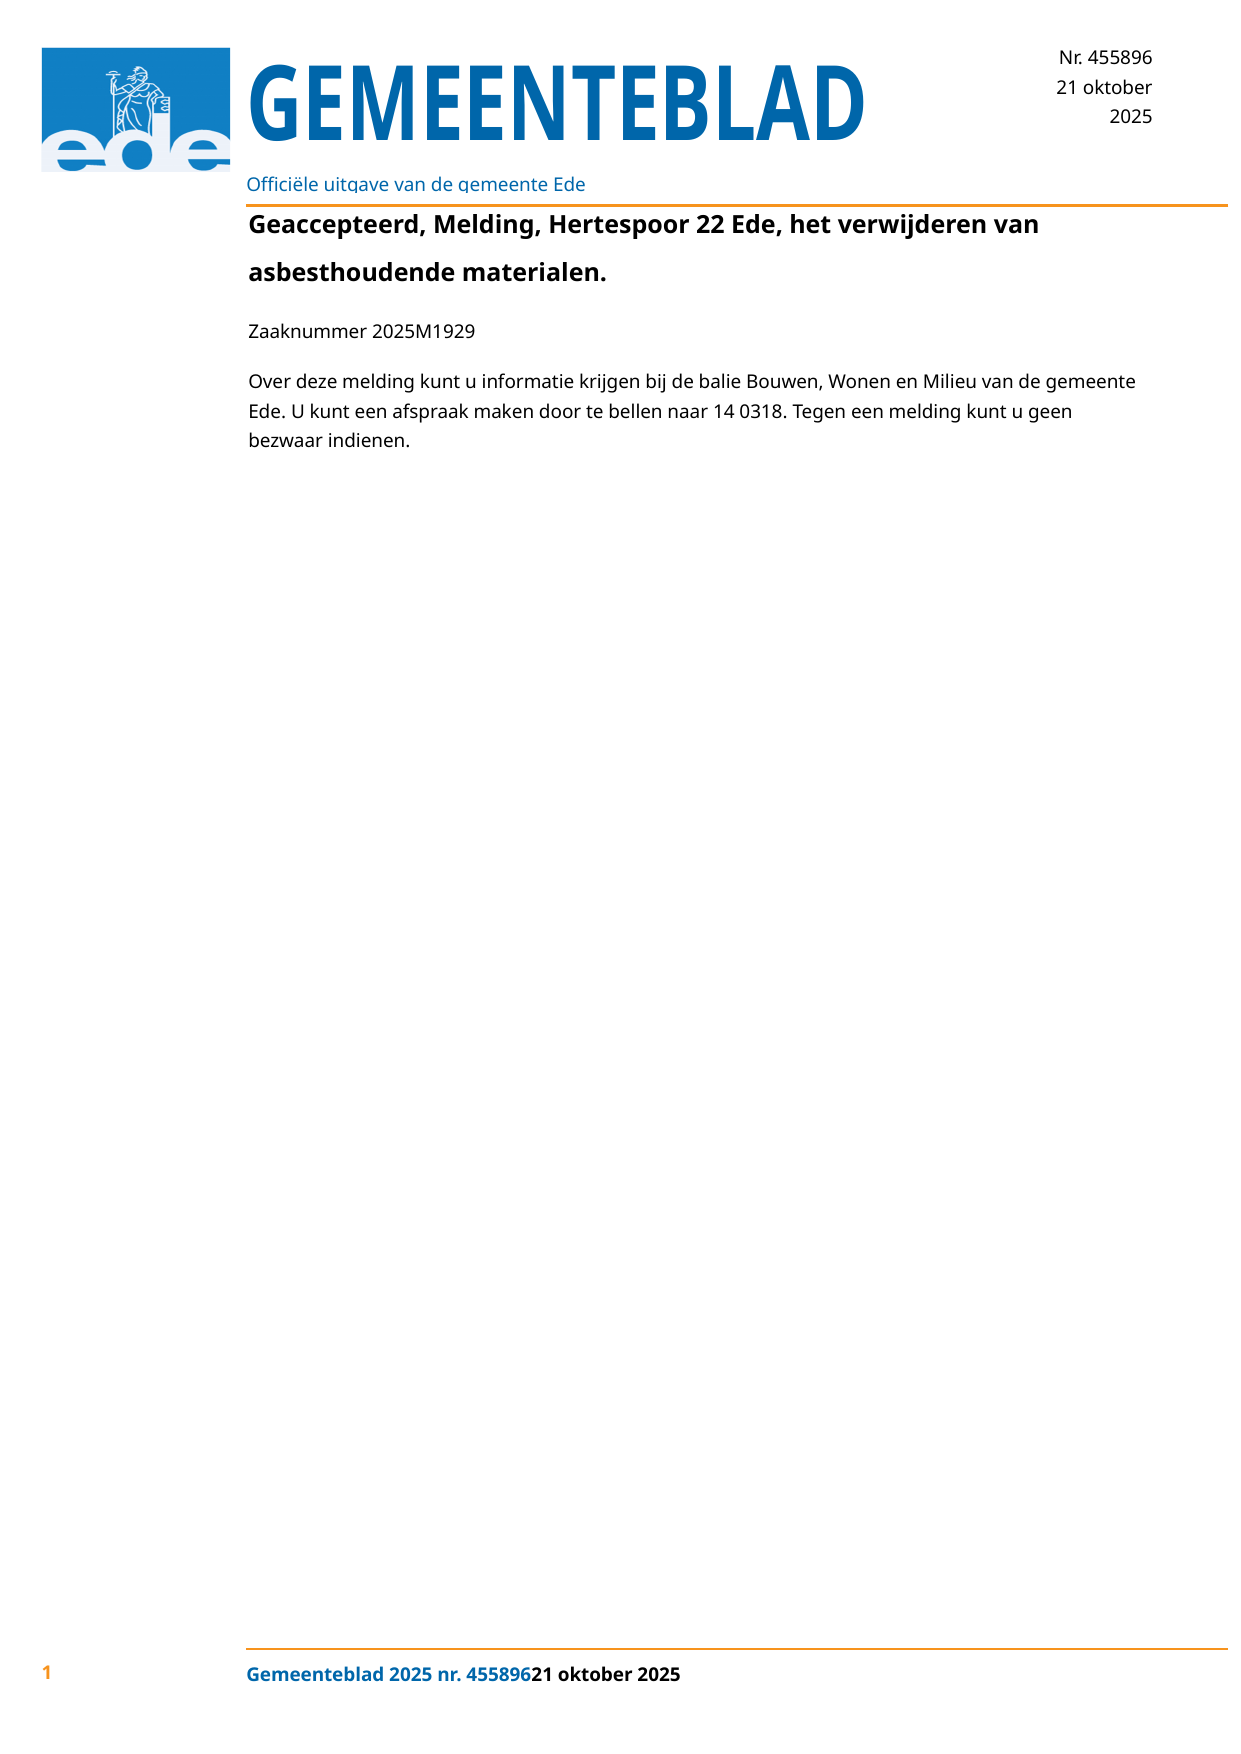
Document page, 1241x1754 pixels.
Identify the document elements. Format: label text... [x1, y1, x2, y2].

picture [41, 47, 231, 172]
text Zaaknummer 2025M1929 [248, 318, 1152, 344]
text Geaccepteerd, Melding, Hertespoor 22 Ede, het verwijderen van asbesthoudende materialen. [248, 207, 1152, 288]
text Over deze melding kunt u informatie krijgen bij de balie Bouwen, Wonen en Milieu van de gemeente Ede. U kunt een afspraak maken door te bellen naar 14 0318. Tegen een melding kunt u geen bezwaar indienen. [248, 368, 1152, 453]
